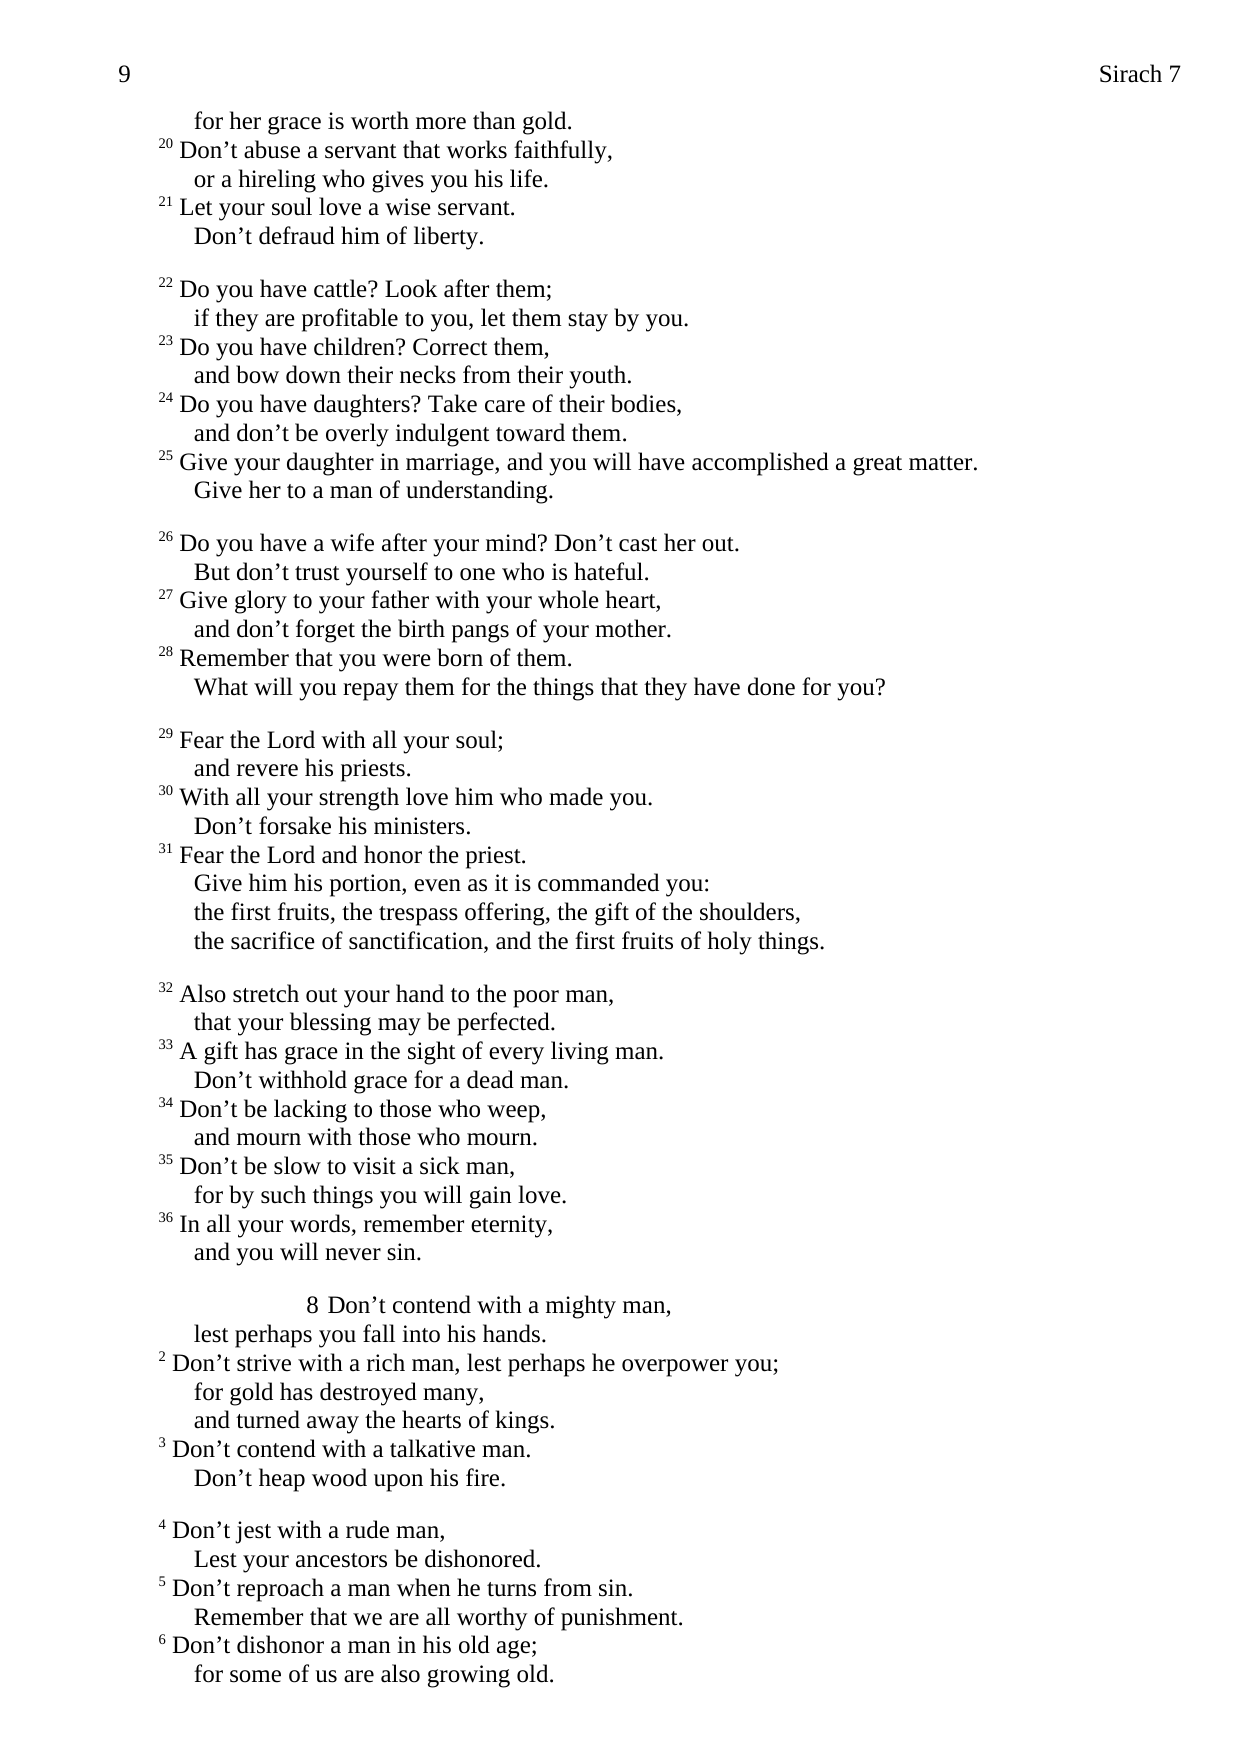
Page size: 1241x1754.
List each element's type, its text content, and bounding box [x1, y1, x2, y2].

text Give him his portion, even as it is commanded you: [194, 868, 1181, 897]
text 33 A gift has grace in the sight of every living man. [158, 1036, 1181, 1065]
text 24 Do you have daughters? Take care of their bodies, [158, 389, 1181, 418]
text 35 Don’t be slow to visit a sick man, [158, 1151, 1181, 1180]
text 29 Fear the Lord with all your soul; [158, 725, 1181, 753]
text 26 Do you have a wife after your mind? Don’t cast her out. [158, 528, 1181, 557]
text and don’t be overly indulgent toward them. [194, 418, 1181, 447]
text that your blessing may be perfected. [194, 1007, 1181, 1036]
text 21 Let your soul love a wise servant. [158, 192, 1181, 221]
text 32 Also stretch out your hand to the poor man, [158, 979, 1181, 1007]
text Remember that we are all worthy of punishment. [194, 1602, 1181, 1631]
text 30 With all your strength love him who made you. [158, 782, 1181, 811]
text and don’t forget the birth pangs of your mother. [194, 614, 1181, 643]
text Don’t forsake his ministers. [194, 811, 1181, 840]
text lest perhaps you fall into his hands. [194, 1319, 1181, 1348]
text and revere his priests. [194, 753, 1181, 782]
text 8Don’t contend with a mighty man, [306, 1290, 1181, 1319]
text and you will never sin. [194, 1237, 1181, 1266]
text 25 Give your daughter in marriage, and you will have accomplished a great matter. [158, 447, 1181, 475]
text 36 In all your words, remember eternity, [158, 1209, 1181, 1237]
text Don’t heap wood upon his fire. [194, 1463, 1181, 1492]
text 28 Remember that you were born of them. [158, 643, 1181, 672]
text for some of us are also growing old. [194, 1659, 1181, 1688]
text the sacrifice of sanctification, and the first fruits of holy things. [194, 926, 1181, 955]
text Give her to a man of understanding. [194, 475, 1181, 504]
text 6 Don’t dishonor a man in his old age; [158, 1631, 1181, 1659]
text 31 Fear the Lord and honor the priest. [158, 840, 1181, 868]
text for her grace is worth more than gold. [194, 106, 1181, 135]
text and bow down their necks from their youth. [194, 360, 1181, 389]
text 23 Do you have children? Correct them, [158, 332, 1181, 360]
text the first fruits, the trespass offering, the gift of the shoulders, [194, 897, 1181, 926]
text 3 Don’t contend with a talkative man. [158, 1434, 1181, 1463]
text and turned away the hearts of kings. [194, 1405, 1181, 1434]
text or a hireling who gives you his life. [194, 164, 1181, 192]
text What will you repay them for the things that they have done for you? [194, 672, 1181, 701]
text 20 Don’t abuse a servant that works faithfully, [158, 135, 1181, 164]
text for by such things you will gain love. [194, 1180, 1181, 1209]
text 27 Give glory to your father with your whole heart, [158, 586, 1181, 614]
text 22 Do you have cattle? Look after them; [158, 274, 1181, 303]
text 34 Don’t be lacking to those who weep, [158, 1094, 1181, 1122]
text 5 Don’t reproach a man when he turns from sin. [158, 1573, 1181, 1602]
text Don’t withhold grace for a dead man. [194, 1065, 1181, 1094]
text for gold has destroyed many, [194, 1377, 1181, 1405]
text if they are profitable to you, let them stay by you. [194, 303, 1181, 332]
text 4 Don’t jest with a rude man, [158, 1516, 1181, 1544]
text Don’t defraud him of liberty. [194, 221, 1181, 250]
text and mourn with those who mourn. [194, 1122, 1181, 1151]
text Lest your ancestors be dishonored. [194, 1544, 1181, 1573]
text But don’t trust yourself to one who is hateful. [194, 557, 1181, 586]
text 2 Don’t strive with a rich man, lest perhaps he overpower you; [158, 1348, 1181, 1377]
